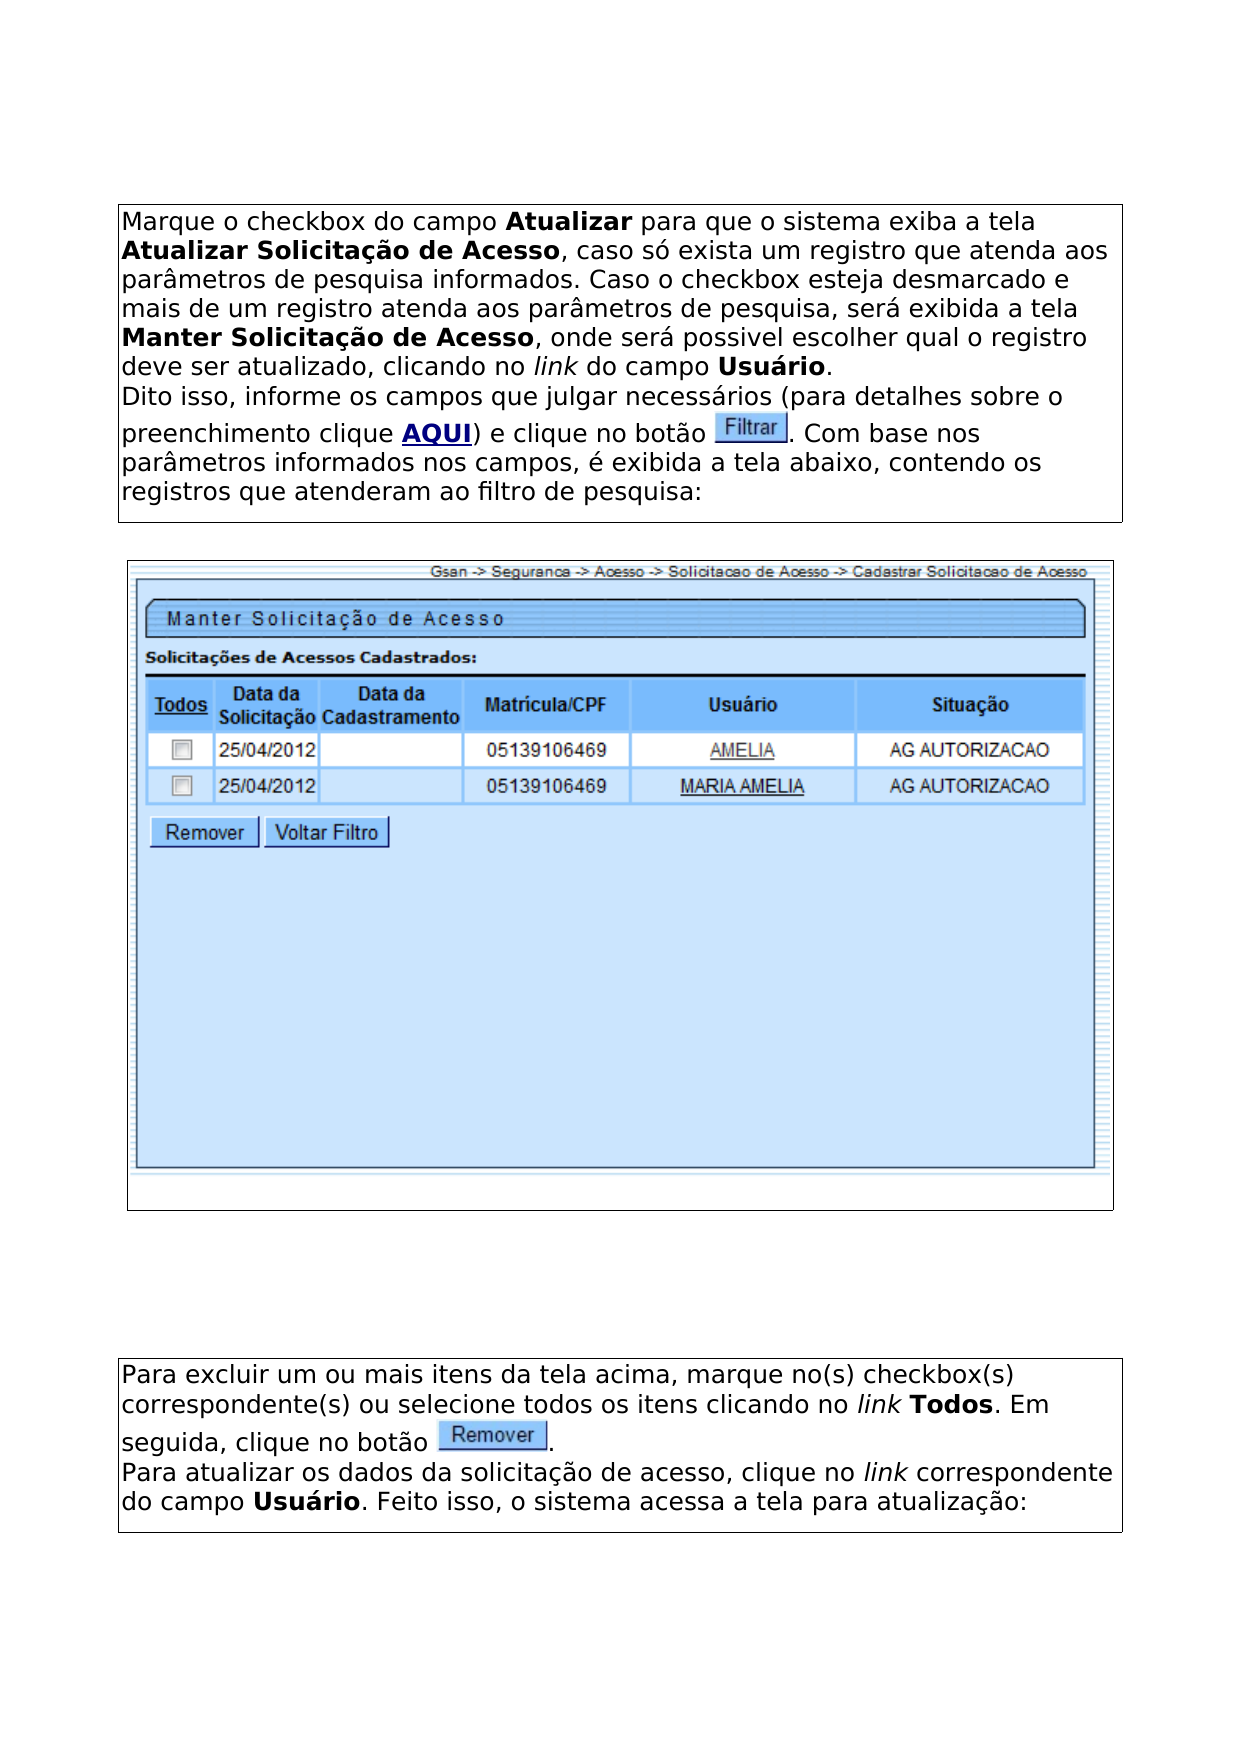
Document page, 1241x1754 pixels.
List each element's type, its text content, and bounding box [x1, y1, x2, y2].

picture [714, 411, 788, 443]
table_header Marque o checkbox do campo Atualizar para que o sistema exiba a tela Atualizar Solicitação de Acesso, caso só exista um registro que atenda aos parâmetros de pesquisa informados. Caso o checkbox esteja desmarcado e mais de um registro atenda aos parâmetros de pesquisa, será exibida a tela Manter Solicitação de Acesso, onde será possivel escolher qual o registro deve ser atualizado, clicando no link do campo Usuário. Dito isso, informe os campos que julgar necessários (para detalhes sobre o preenchimento clique AQUI) e clique no botão . Com base nos parâmetros informados nos campos, é exibida a tela abaixo, contendo os registros que atenderam ao filtro de pesquisa: [119, 205, 1122, 522]
picture [130, 563, 1110, 1178]
table_header Para excluir um ou mais itens da tela acima, marque no(s) checkbox(s) correspondente(s) ou selecione todos os itens clicando no link Todos. Em seguida, clique no botão . Para atualizar os dados da solicitação de acesso, clique no link correspondente do campo Usuário. Feito isso, o sistema acessa a tela para atualização: [119, 1359, 1122, 1532]
table_header [128, 561, 1113, 1209]
picture [436, 1419, 548, 1452]
